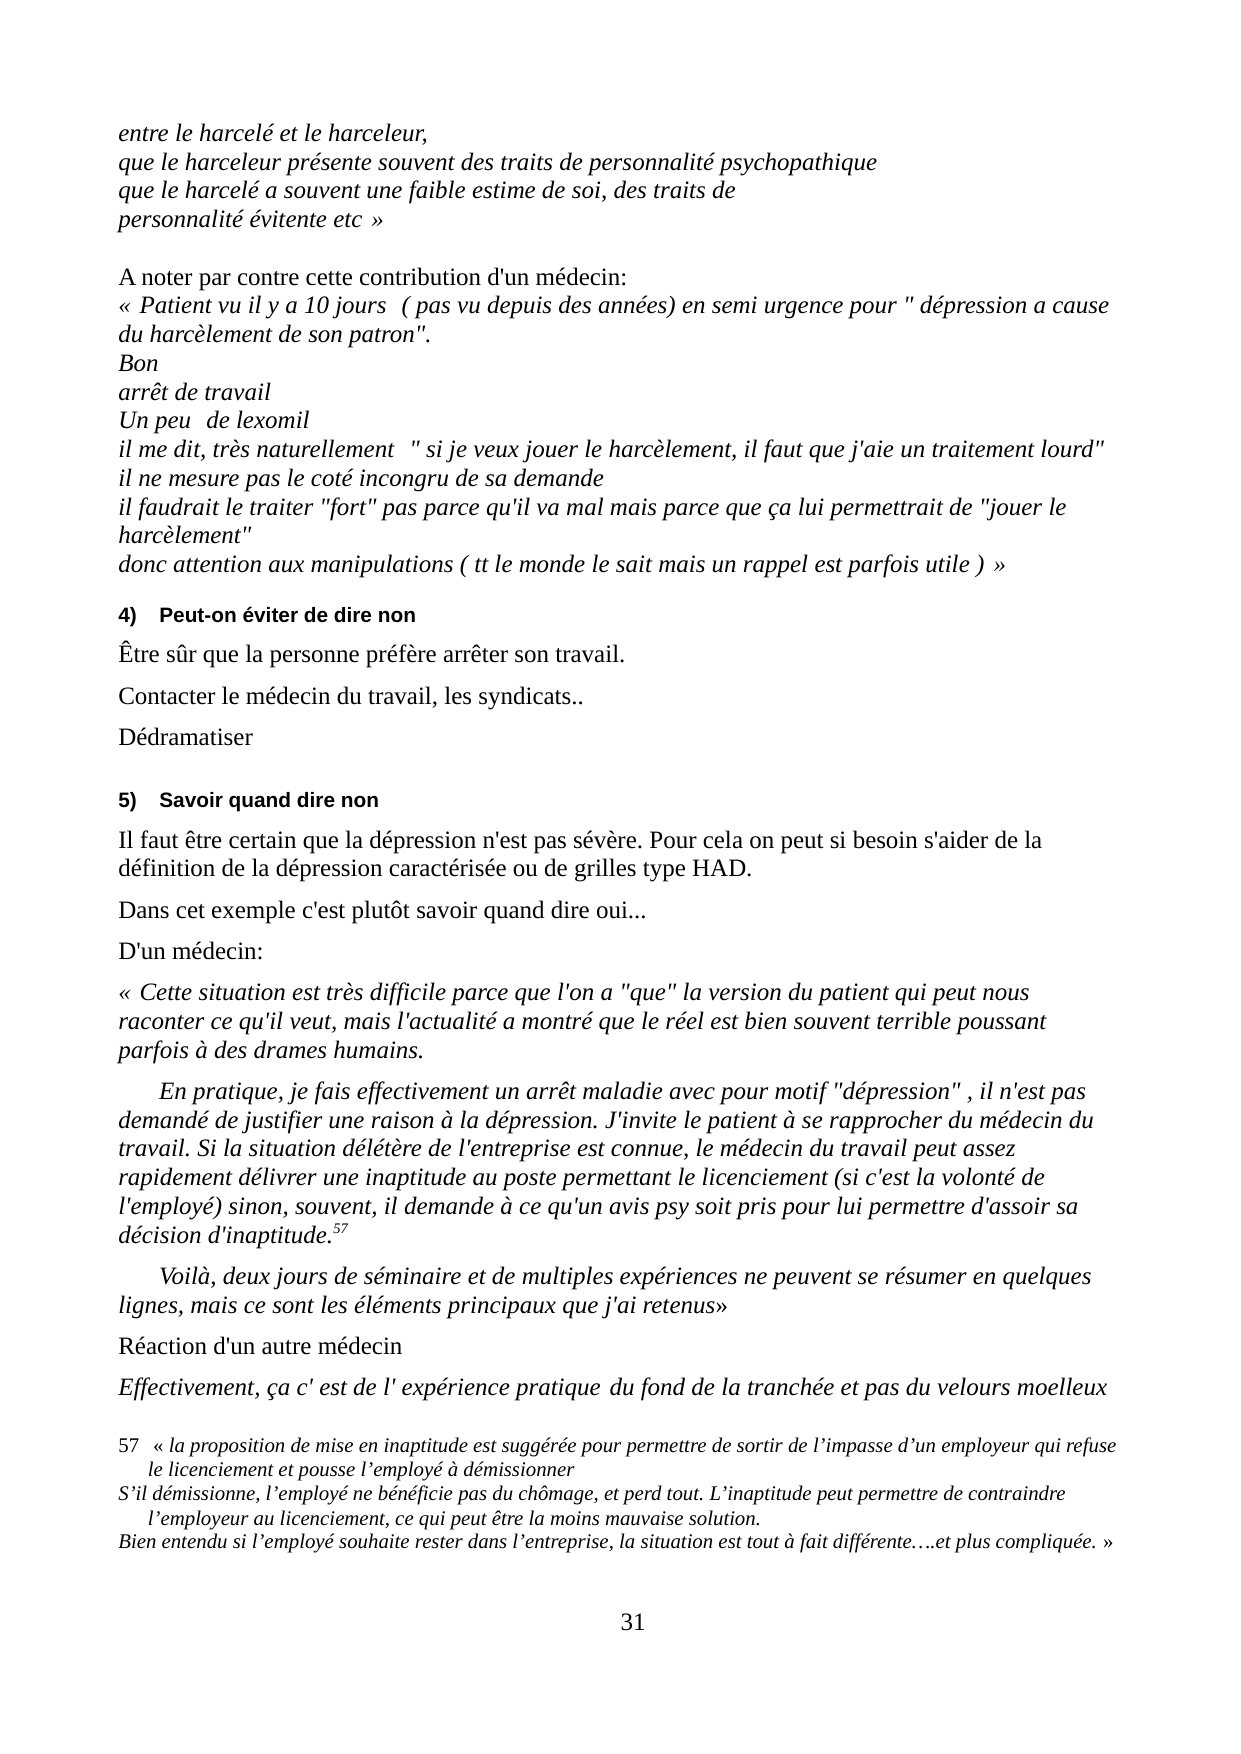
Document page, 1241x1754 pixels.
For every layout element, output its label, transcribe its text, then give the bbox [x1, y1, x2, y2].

text Contacter le médecin du travail, les syndicats.. [118, 681, 1122, 709]
text entre le harcelé et le harceleur, que le harceleur présente souvent des traits de personnalité psychopathique que le harcelé a souvent une faible estime de soi, des traits de personnalité évitente etc » [118, 118, 1122, 233]
text « la proposition de mise en inaptitude est suggérée pour permettre de sortir de l’impasse d’un employeur qui refuse le licenciement et pousse l’employé à démissionner [118, 1433, 1122, 1481]
text En pratique, je fais effectivement un arrêt maladie avec pour motif "dépression" , il n'est pas demandé de justifier une raison à la dépression. J'invite le patient à se rapprocher du médecin du travail. Si la situation délétère de l'entreprise est connue, le médecin du travail peut assez rapidement délivrer une inaptitude au poste permettant le licenciement (si c'est la volonté de l'employé) sinon, souvent, il demande à ce qu'un avis psy soit pris pour lui permettre d'assoir sa décision d'inaptitude. [118, 1076, 1122, 1248]
text S’il démissionne, l’employé ne bénéficie pas du chômage, et perd tout. L’inaptitude peut permettre de contraindre l’employeur au licenciement, ce qui peut être la moins mauvaise solution. [118, 1481, 1122, 1529]
text Bien entendu si l’employé souhaite rester dans l’entreprise, la situation est tout à fait différente….et plus compliquée. » [118, 1529, 1122, 1553]
text Voilà, deux jours de séminaire et de multiples expériences ne peuvent se résumer en quelques lignes, mais ce sont les éléments principaux que j'ai retenus» [118, 1261, 1122, 1318]
text A noter par contre cette contribution d'un médecin: [118, 262, 1122, 291]
text Il faut être certain que la dépression n'est pas sévère. Pour cela on peut si besoin s'aider de la définition de la dépression caractérisée ou de grilles type HAD. [118, 825, 1122, 882]
subtitle Peut-on éviter de dire non [118, 603, 1122, 627]
text Être sûr que la personne préfère arrêter son travail. [118, 639, 1122, 668]
text Dans cet exemple c'est plutôt savoir quand dire oui... [118, 895, 1122, 923]
text « Patient vu il y a 10 jours ( pas vu depuis des années) en semi urgence pour " dépression a cause du harcèlement de son patron". Bon arrêt de travail Un peu de lexomil il me dit, très naturellement " si je veux jouer le harcèlement, il faut que j'aie un traitement lourd" il ne mesure pas le coté incongru de sa demande il faudrait le traiter "fort" pas parce qu'il va mal mais parce que ça lui permettrait de "jouer le harcèlement" donc attention aux manipulations ( tt le monde le sait mais un rappel est parfois utile ) » [118, 291, 1122, 578]
text Effectivement, ça c' est de l' expérience pratique du fond de la tranchée et pas du velours moelleux [118, 1372, 1122, 1401]
subtitle Savoir quand dire non [118, 788, 1122, 812]
text D'un médecin: [118, 936, 1122, 965]
text « Cette situation est très difficile parce que l'on a "que" la version du patient qui peut nous raconter ce qu'il veut, mais l'actualité a montré que le réel est bien souvent terrible poussant parfois à des drames humains. [118, 977, 1122, 1063]
text Dédramatiser [118, 722, 1122, 751]
text Réaction d'un autre médecin [118, 1331, 1122, 1360]
